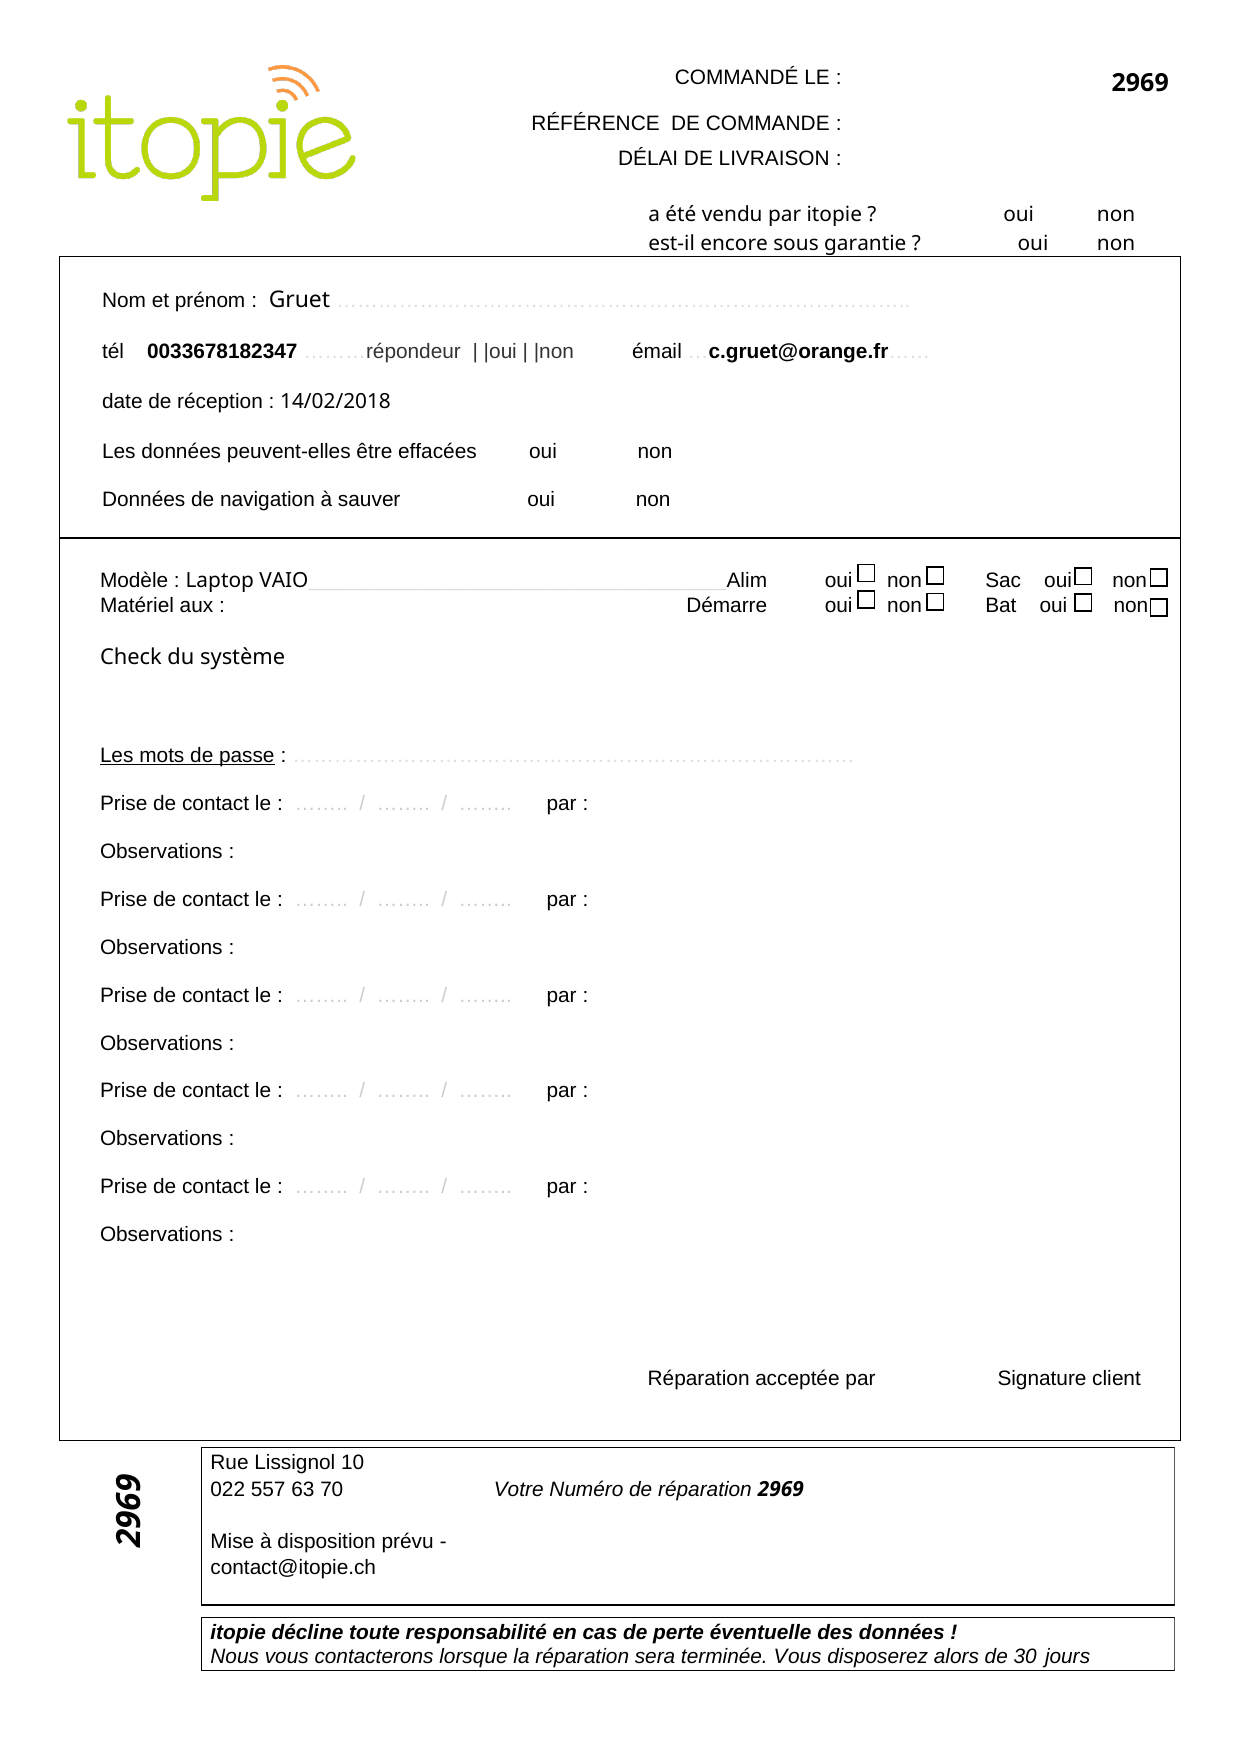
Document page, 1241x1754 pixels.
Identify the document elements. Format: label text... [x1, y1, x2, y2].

text Check du système [60, 638, 1180, 671]
text Les données peuvent-elles être effacées oui non [60, 436, 1180, 463]
text Prise de contact le : …….. / …….. / …….. par : [60, 979, 1180, 1006]
text Observations : [60, 1027, 1180, 1054]
text Modèle : Laptop VAIO Alim oui non Sac oui non [879, 562, 925, 590]
text tél 0033678182347 ………répondeur | |oui | |non émail …c.gruet@orange.fr…… [60, 335, 1180, 362]
table_header 2969 [847, 59, 1180, 104]
text Observations : [60, 1123, 1180, 1150]
table_cell [847, 140, 1180, 175]
text est-il encore sous garantie ? oui non [59, 228, 1181, 256]
text a été vendu par itopie ? oui non [59, 199, 1181, 228]
text Prise de contact le : …….. / …….. / …….. par : [60, 883, 1180, 911]
table_cell DÉLAI DE LIVRAISON : [490, 140, 847, 175]
text date de réception : 14/02/2018 [60, 383, 1180, 415]
text Modèle : Laptop VAIO Alim oui non Sac oui non [948, 562, 1180, 590]
table_header Rue Lissignol 10 022 557 63 70 Votre Numéro de réparation 2969 Mise à disposition prévu - contact@itopie.ch [195, 1441, 1180, 1611]
text Observations : [60, 931, 1180, 958]
table_cell itopie décline toute responsabilité en cas de perte éventuelle des données ! Nous vous contacterons lorsque la réparation sera terminée. Vous disposerez alors de 30 jours [195, 1611, 1180, 1677]
text Observations : [60, 836, 1180, 863]
text Données de navigation à sauver oui non [60, 484, 1180, 511]
table_cell [847, 105, 1180, 140]
text Observations : [60, 1219, 1180, 1246]
text Prise de contact le : …….. / …….. / …….. par : [60, 1075, 1180, 1102]
text Prise de contact le : …….. / …….. / …….. par : [60, 1171, 1180, 1198]
text Prise de contact le : …….. / …….. / …….. par : [60, 788, 1180, 815]
text Les mots de passe : ……………………………………………………………………… [60, 740, 1180, 767]
table_cell RÉFÉRENCE DE COMMANDE : [490, 105, 847, 140]
text Modèle : Laptop VAIO Alim oui non Sac oui non [60, 562, 856, 590]
text Réparation acceptée par Signature client [60, 1363, 1180, 1390]
text Matériel aux : Démarre oui non Bat oui non [60, 590, 1180, 617]
table_header COMMANDÉ LE : [490, 59, 847, 104]
picture [67, 65, 356, 201]
text Nom et prénom : Gruet ……………………………………………………………………….. [60, 280, 1180, 314]
table_header 2969 [59, 1441, 195, 1677]
